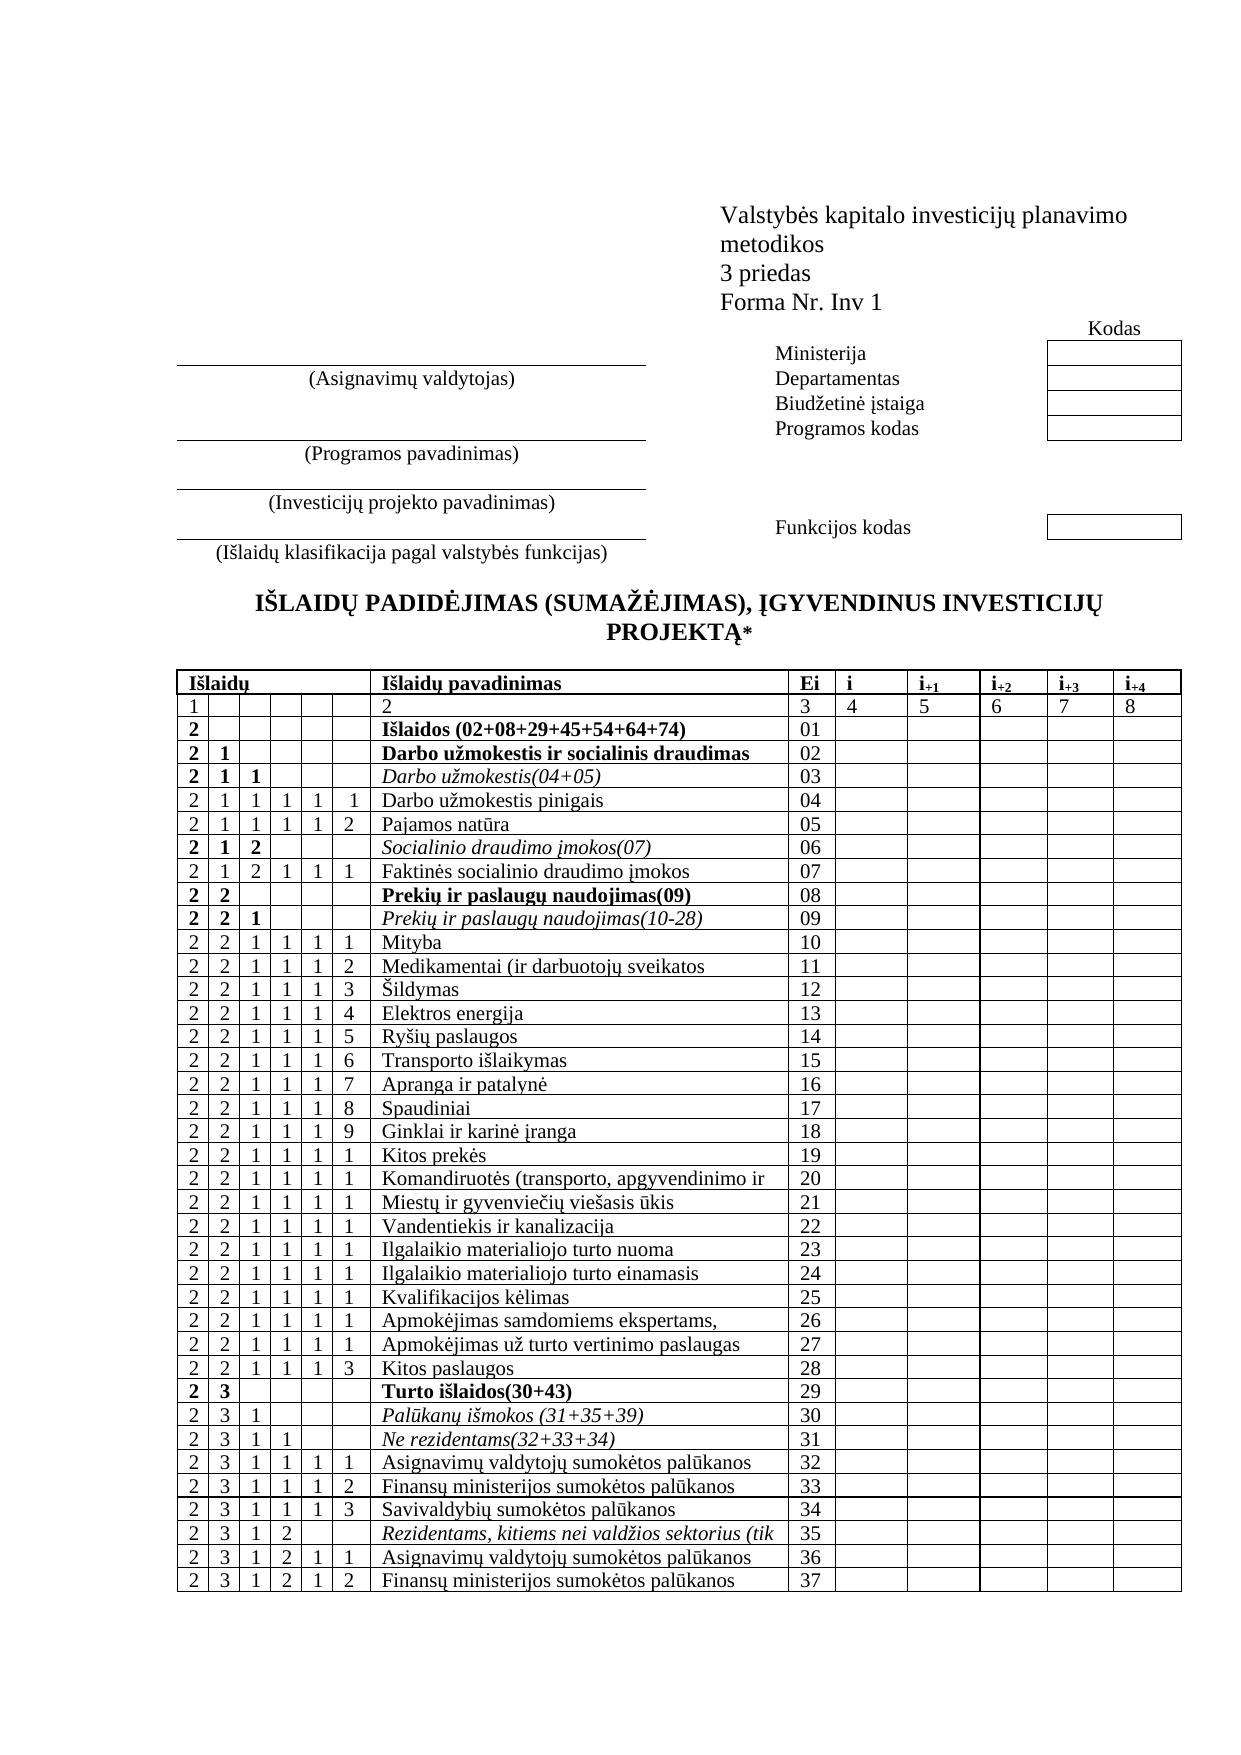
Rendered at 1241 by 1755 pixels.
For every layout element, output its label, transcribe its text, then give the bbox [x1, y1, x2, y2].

table_cell Ryšių paslaugos [371, 1025, 788, 1047]
table_cell [333, 1521, 370, 1544]
table_cell 35 [789, 1521, 835, 1544]
table_cell [1114, 930, 1181, 952]
table_cell [333, 695, 370, 716]
table_cell [981, 1166, 1047, 1189]
table_cell [836, 954, 907, 976]
table_cell Finansų ministerijos sumokėtos palūkanos [371, 1568, 788, 1591]
table_cell [981, 764, 1047, 787]
table_cell 1 [271, 1474, 301, 1496]
table_cell 1 [240, 1025, 270, 1047]
table_cell 1 [333, 1545, 370, 1567]
table_cell 2 [178, 1214, 208, 1236]
table_cell [836, 717, 907, 740]
table_cell 2 [178, 930, 208, 952]
table_cell 1 [302, 1119, 332, 1142]
table_cell [177, 415, 646, 440]
table_cell 1 [271, 1095, 301, 1118]
table_cell [1114, 741, 1181, 763]
table_cell Darbo užmokestis(04+05) [371, 764, 788, 787]
table_cell Pajamos natūra [371, 812, 788, 834]
table_cell [908, 1119, 979, 1142]
table_cell [1047, 540, 1181, 564]
table_cell 2 [178, 788, 208, 811]
table_cell Prekių ir paslaugų naudojimas(09) [371, 883, 788, 905]
table_cell [240, 1379, 270, 1402]
table_cell 2 [178, 764, 208, 787]
table_cell [1048, 1190, 1113, 1213]
table_cell 1 [240, 1261, 270, 1283]
table_cell [1048, 1072, 1113, 1094]
table_cell [908, 1332, 979, 1354]
table_cell [908, 1048, 979, 1071]
table_cell [836, 1568, 907, 1591]
table_cell [908, 835, 979, 858]
table_cell [836, 930, 907, 952]
table_cell Faktinės socialinio draudimo įmokos [371, 859, 788, 882]
table_cell [177, 514, 646, 539]
table_cell [836, 741, 907, 763]
table_cell 02 [789, 741, 835, 763]
table_cell Komandiruotės (transporto, apgyvendinimo ir kitos komandiruotės išlaidos) [371, 1166, 788, 1189]
table_cell 2 [209, 883, 239, 905]
table_cell [1114, 1237, 1181, 1260]
table_cell 34 [789, 1498, 835, 1520]
table_cell 1 [240, 1048, 270, 1071]
table_cell [908, 1166, 979, 1189]
table_cell 1 [302, 812, 332, 834]
table_cell [981, 1545, 1047, 1567]
table_cell Kvalifikacijos kėlimas [371, 1285, 788, 1307]
table_cell 1 [240, 1001, 270, 1023]
table_cell 2 [178, 1568, 208, 1591]
table_cell 1 [333, 859, 370, 882]
table_cell 1 [271, 859, 301, 882]
table_cell [1048, 1119, 1113, 1142]
table_cell [1048, 835, 1113, 858]
table_cell [1114, 859, 1181, 882]
table_cell 13 [333, 1214, 370, 1236]
table_cell 2 [178, 1237, 208, 1260]
table_cell 1 [240, 1521, 270, 1544]
table_cell Išlaidų ekonominės klasifikacijos kodas [178, 671, 370, 692]
table_cell [764, 465, 1047, 489]
table_cell 1 [302, 1166, 332, 1189]
table_cell Transporto išlaikymas [371, 1048, 788, 1071]
table_cell [1048, 1426, 1113, 1449]
table_cell [1114, 1426, 1181, 1449]
table_cell [692, 390, 764, 415]
table_cell [981, 954, 1047, 976]
table_cell [981, 1261, 1047, 1283]
table_cell [1048, 416, 1181, 440]
table_cell [302, 906, 332, 929]
table_cell 2 [333, 954, 370, 976]
table_cell [908, 1379, 979, 1402]
table_cell 2 [178, 1308, 208, 1331]
table_cell [692, 489, 764, 514]
table_cell 09 [789, 906, 835, 929]
table_cell [646, 489, 692, 514]
table_cell 1 [271, 930, 301, 952]
table_cell 2 [178, 1474, 208, 1496]
table_cell [1048, 954, 1113, 976]
table_cell 12 [789, 977, 835, 1000]
table_cell [1114, 1190, 1181, 1213]
table_cell [1114, 1072, 1181, 1094]
table_cell [333, 717, 370, 740]
table_cell [908, 1237, 979, 1260]
table_cell [836, 1166, 907, 1189]
table_cell Rezidentams, kitiems nei valdžios sektorius (tik už tiesioginę skolą)(36+37+38) [371, 1521, 788, 1544]
table_cell 1 [240, 1166, 270, 1189]
table_cell [836, 1308, 907, 1331]
table_cell 2 [209, 1356, 239, 1378]
table_cell 31 [789, 1426, 835, 1449]
table_cell [271, 906, 301, 929]
table_cell [271, 695, 301, 716]
table_cell 2 [178, 1379, 208, 1402]
table_cell [692, 315, 764, 339]
table_cell [981, 1143, 1047, 1165]
table_cell [1048, 391, 1181, 415]
table_cell [240, 717, 270, 740]
table_cell 1 [209, 835, 239, 858]
table_cell [1114, 1285, 1181, 1307]
table_cell [302, 1403, 332, 1425]
table_cell [177, 465, 646, 489]
table_cell 1 [240, 764, 270, 787]
table_cell [981, 859, 1047, 882]
table_cell 1 [333, 788, 370, 811]
table_cell [981, 1285, 1047, 1307]
table_cell 2 [178, 1356, 208, 1378]
table_cell 1 [302, 1332, 332, 1354]
table_cell [836, 1403, 907, 1425]
table_cell [302, 835, 332, 858]
table_cell 21 [789, 1190, 835, 1213]
table_cell 1 [271, 1025, 301, 1047]
table_cell [981, 1001, 1047, 1023]
table_cell [271, 764, 301, 787]
table_cell 07 [789, 859, 835, 882]
table_cell [1048, 859, 1113, 882]
table_cell [1048, 1356, 1113, 1378]
table_cell 1 [240, 1474, 270, 1496]
table_cell [981, 812, 1047, 834]
table_cell [908, 764, 979, 787]
table_cell [333, 741, 370, 763]
table_cell 2 [178, 954, 208, 976]
table_cell Ilgalaikio materialiojo turto nuoma [371, 1237, 788, 1260]
table_cell [1047, 441, 1181, 465]
table_cell [836, 1095, 907, 1118]
table_cell 2 [271, 1545, 301, 1567]
table_cell 26 [789, 1308, 835, 1331]
table_cell 1 [271, 1214, 301, 1236]
table_cell [333, 1379, 370, 1402]
table_cell 1 [302, 859, 332, 882]
table_cell [764, 489, 1047, 514]
table_cell 22 [789, 1214, 835, 1236]
table_cell [1114, 906, 1181, 929]
table_cell [302, 717, 332, 740]
table_cell [240, 695, 270, 716]
table_cell [836, 1214, 907, 1236]
table_cell 27 [789, 1332, 835, 1354]
table_cell 1 [302, 1356, 332, 1378]
table_cell [1114, 1403, 1181, 1425]
table_cell 1 [209, 764, 239, 787]
table_cell 8 [1114, 695, 1181, 716]
table_cell 2 [178, 1498, 208, 1520]
table_cell Kitos paslaugos [371, 1356, 788, 1378]
table_cell [981, 1214, 1047, 1236]
table_cell 3 [333, 1498, 370, 1520]
table_cell [692, 440, 764, 465]
table_cell 4 [333, 1001, 370, 1023]
table_cell 1 [240, 1450, 270, 1473]
table_cell [1048, 1332, 1113, 1354]
table_cell [1048, 1545, 1113, 1567]
table_cell [333, 1426, 370, 1449]
table_cell [836, 1119, 907, 1142]
table_cell 13 [789, 1001, 835, 1023]
table_cell [1048, 1474, 1113, 1496]
table_cell [908, 1308, 979, 1331]
table_cell 6 [333, 1048, 370, 1071]
table_cell Prekių ir paslaugų naudojimas(10-28) [371, 906, 788, 929]
table_cell 2 [178, 1143, 208, 1165]
table_cell [981, 930, 1047, 952]
table_cell 04 [789, 788, 835, 811]
table_cell [981, 1450, 1047, 1473]
table_cell 1 [333, 1450, 370, 1473]
table_cell [1114, 1025, 1181, 1047]
table_cell 1 [240, 1095, 270, 1118]
table_cell 15 [333, 1261, 370, 1283]
table_cell [981, 1048, 1047, 1071]
table_cell 1 [240, 1498, 270, 1520]
table_cell 19 [789, 1143, 835, 1165]
table_cell 5 [908, 695, 979, 716]
table_cell 33 [789, 1474, 835, 1496]
table_cell [302, 764, 332, 787]
table_cell Ginklai ir karinė įranga [371, 1119, 788, 1142]
table_cell Išlaidų pavadinimas [371, 671, 788, 692]
table_cell [1114, 1095, 1181, 1118]
table_cell [1048, 1048, 1113, 1071]
table_cell Ne rezidentams(32+33+34) [371, 1426, 788, 1449]
table_cell 2 [209, 1048, 239, 1071]
table_cell 1 [240, 1214, 270, 1236]
table_cell 1 [271, 1426, 301, 1449]
table_cell 2 [178, 906, 208, 929]
table_cell [836, 883, 907, 905]
table_cell Socialinio draudimo įmokos(07) [371, 835, 788, 858]
table_cell 7 [1048, 695, 1113, 716]
table_cell 2 [178, 1025, 208, 1047]
table_cell [1048, 1261, 1113, 1283]
table_cell 2 [178, 835, 208, 858]
table_cell [836, 1048, 907, 1071]
table_cell 3 [209, 1545, 239, 1567]
table_cell 1 [271, 1356, 301, 1378]
table_cell 16 [789, 1072, 835, 1094]
table_cell [1114, 1214, 1181, 1236]
table_cell [836, 1285, 907, 1307]
table_cell 2 [209, 1095, 239, 1118]
table_cell Savivaldybių sumokėtos palūkanos [371, 1498, 788, 1520]
table_cell [1048, 1498, 1113, 1520]
table_cell 1 [271, 1332, 301, 1354]
table_cell [646, 390, 692, 415]
table_cell 6 [981, 695, 1047, 716]
table_cell [764, 440, 1047, 465]
table_cell [1114, 977, 1181, 1000]
table_cell [1114, 1545, 1181, 1567]
table_cell [1114, 1308, 1181, 1331]
table_cell 1 [240, 906, 270, 929]
table_cell 24 [789, 1261, 835, 1283]
table_cell 1 [271, 1166, 301, 1189]
table_cell 1 [178, 695, 208, 716]
table_cell 25 [789, 1285, 835, 1307]
table_cell [981, 1072, 1047, 1094]
table_cell Darbo užmokestis pinigais [371, 788, 788, 811]
table_cell 10 [789, 930, 835, 952]
table_cell 1 [240, 954, 270, 976]
table_cell [1048, 717, 1113, 740]
table_cell [1048, 906, 1113, 929]
table_cell 2 [209, 977, 239, 1000]
table_cell [908, 1545, 979, 1567]
table_cell 1 [240, 1426, 270, 1449]
table_cell [981, 1474, 1047, 1496]
table_cell 1 [271, 812, 301, 834]
table_cell 1 [271, 1048, 301, 1071]
table_cell [1114, 883, 1181, 905]
table_cell [836, 1545, 907, 1567]
table_cell i+2 [981, 671, 1047, 692]
table_cell [1114, 954, 1181, 976]
table_cell [908, 859, 979, 882]
table_cell 2 [333, 1568, 370, 1591]
table_cell [908, 1521, 979, 1544]
table_cell 17 [333, 1308, 370, 1331]
table_cell [302, 883, 332, 905]
table_cell [836, 1025, 907, 1047]
table_cell 1 [240, 1332, 270, 1354]
table_cell 2 [178, 1072, 208, 1094]
table_cell 05 [789, 812, 835, 834]
table_cell [981, 906, 1047, 929]
table_cell 2 [178, 717, 208, 740]
table_cell [836, 764, 907, 787]
table_cell [908, 1474, 979, 1496]
table_cell [1114, 788, 1181, 811]
table_cell 1 [240, 812, 270, 834]
table_cell 1 [271, 977, 301, 1000]
table_cell 3 [209, 1403, 239, 1425]
table_cell 20 [789, 1166, 835, 1189]
table_cell 17 [789, 1095, 835, 1118]
table_cell [908, 954, 979, 976]
table_cell Asignavimų valdytojų sumokėtos palūkanos [371, 1545, 788, 1567]
table_cell [1048, 1143, 1113, 1165]
table_cell 2 [209, 1285, 239, 1307]
table_cell 08 [789, 883, 835, 905]
table_cell 1 [302, 1308, 332, 1331]
table_cell 2 [209, 1166, 239, 1189]
table_cell [908, 1450, 979, 1473]
table_cell [1048, 1095, 1113, 1118]
table_cell 2 [209, 930, 239, 952]
table_cell 1 [302, 1237, 332, 1260]
table_cell [1114, 1119, 1181, 1142]
table_cell [908, 1356, 979, 1378]
table_cell 1 [271, 1001, 301, 1023]
table_cell 1 [240, 1072, 270, 1094]
table_cell 9 [333, 1119, 370, 1142]
table_cell 2 [178, 1166, 208, 1189]
table_cell 1 [302, 1474, 332, 1496]
table_cell [1048, 1001, 1113, 1023]
table_cell [764, 539, 1047, 564]
table_cell [836, 1072, 907, 1094]
table_cell [646, 365, 692, 390]
table_cell [1114, 1332, 1181, 1354]
table_cell [981, 1521, 1047, 1544]
table_cell [271, 883, 301, 905]
table_cell [981, 1237, 1047, 1260]
table_cell [271, 835, 301, 858]
table_cell [981, 1403, 1047, 1425]
table_cell [333, 764, 370, 787]
table_cell 2 [333, 1474, 370, 1496]
table_cell Išlaidos (02+08+29+45+54+64+74) [371, 717, 788, 740]
table_cell [1114, 1001, 1181, 1023]
table_cell [1048, 1285, 1113, 1307]
table_cell 1 [209, 788, 239, 811]
table_cell [836, 1474, 907, 1496]
table_cell 29 [789, 1379, 835, 1402]
table_cell [1114, 1498, 1181, 1520]
table_cell 2 [178, 1001, 208, 1023]
table_cell 1 [240, 1190, 270, 1213]
table_cell 36 [789, 1545, 835, 1567]
table_cell Apranga ir patalynė [371, 1072, 788, 1094]
table_cell [1048, 764, 1113, 787]
table_cell 2 [178, 1285, 208, 1307]
table_cell 1 [240, 1119, 270, 1142]
table_cell 2 [178, 1119, 208, 1142]
table_cell [981, 1308, 1047, 1331]
table_cell 2 [209, 1190, 239, 1213]
table_cell 3 [209, 1474, 239, 1496]
table_cell [908, 1072, 979, 1094]
table_cell [836, 1332, 907, 1354]
table_cell 1 [302, 1285, 332, 1307]
table_cell 2 [178, 1403, 208, 1425]
table_cell 2 [178, 1048, 208, 1071]
table_cell 1 [271, 1190, 301, 1213]
table_cell [908, 1426, 979, 1449]
table_cell (Investicijų projekto pavadinimas) [177, 490, 646, 514]
table_cell 06 [789, 835, 835, 858]
table_cell [981, 977, 1047, 1000]
table_cell 2 [178, 1332, 208, 1354]
table_cell [836, 835, 907, 858]
table_cell [836, 1450, 907, 1473]
table_cell 1 [271, 1285, 301, 1307]
table_cell [908, 1285, 979, 1307]
table_cell 1 [209, 859, 239, 882]
table_cell [271, 1379, 301, 1402]
table_cell Ilgalaikio materialiojo turto einamasis remontas [371, 1261, 788, 1283]
table_cell [1047, 465, 1181, 489]
table_cell [908, 1095, 979, 1118]
table_cell [981, 741, 1047, 763]
table_cell [981, 1379, 1047, 1402]
table_cell [1114, 1048, 1181, 1071]
table_cell [1048, 1403, 1113, 1425]
table_cell [908, 906, 979, 929]
table_cell Kitos prekės [371, 1143, 788, 1165]
table_cell [981, 1498, 1047, 1520]
table_cell Departamentas [764, 365, 1047, 390]
table_cell [981, 1095, 1047, 1118]
table_cell 28 [789, 1356, 835, 1378]
table_cell 23 [789, 1237, 835, 1260]
table_cell i+3 [1048, 671, 1113, 692]
table_cell 5 [333, 1025, 370, 1047]
table_cell Asignavimų valdytojų sumokėtos palūkanos [371, 1450, 788, 1473]
table_cell [646, 415, 692, 440]
table_cell (Išlaidų klasifikacija pagal valstybės funkcijas) [177, 540, 646, 564]
table_cell 1 [271, 1450, 301, 1473]
table_cell 3 [209, 1568, 239, 1591]
table_cell [1114, 1474, 1181, 1496]
table_cell IŠLAIDŲ PADIDĖJIMAS (SUMAŽĖJIMAS), ĮGYVENDINUS INVESTICIJŲ PROJEKTĄ* [177, 564, 1181, 669]
table_cell 1 [240, 1356, 270, 1378]
table_cell Finansų ministerijos sumokėtos palūkanos [371, 1474, 788, 1496]
table_cell 1 [271, 788, 301, 811]
table_cell 3 [209, 1450, 239, 1473]
table_cell [1114, 835, 1181, 858]
table_cell 4 [836, 695, 907, 716]
table_cell 2 [209, 1119, 239, 1142]
table_cell Medikamentai (ir darbuotojų sveikatos tikrinimas) [371, 954, 788, 976]
table_cell 1 [302, 1143, 332, 1165]
table_cell [836, 1190, 907, 1213]
table_cell 3 [209, 1498, 239, 1520]
table_cell [836, 788, 907, 811]
table_cell Eil. Nr. [789, 671, 835, 692]
table_cell 30 [789, 1403, 835, 1425]
table_cell 2 [240, 835, 270, 858]
table_cell [1048, 741, 1113, 763]
table_cell [908, 741, 979, 763]
table_cell 2 [178, 1450, 208, 1473]
table_cell Spaudiniai [371, 1095, 788, 1118]
table_cell [908, 812, 979, 834]
table_cell [836, 1261, 907, 1283]
table_cell 1 [271, 1498, 301, 1520]
table_cell 1 [302, 1568, 332, 1591]
table_cell i+4 [1114, 671, 1180, 692]
table_cell Kodas [1047, 315, 1181, 339]
table_cell 1 [302, 1190, 332, 1213]
table_cell 2 [209, 906, 239, 929]
table_cell i [836, 671, 907, 692]
table_cell [1114, 1261, 1181, 1283]
table_cell Darbo užmokestis ir socialinis draudimas (03+06) [371, 741, 788, 763]
table_cell 1 [240, 1308, 270, 1331]
table_cell [240, 883, 270, 905]
table_cell 1 [302, 954, 332, 976]
table_cell 2 [209, 1308, 239, 1331]
table_cell [646, 340, 692, 364]
table_cell 1 [271, 1237, 301, 1260]
table_cell Apmokėjimas samdomiems ekspertams, konsultantams ir komisinių išlaidos [371, 1308, 788, 1331]
table_cell 3 [209, 1521, 239, 1544]
table_cell 1 [240, 788, 270, 811]
table_cell [836, 977, 907, 1000]
table_cell [1048, 1568, 1113, 1591]
table_cell 1 [271, 1308, 301, 1331]
table_cell 1 [240, 1545, 270, 1567]
table_cell 2 [371, 695, 788, 716]
table_cell [692, 415, 764, 440]
table_cell [981, 1025, 1047, 1047]
table_cell 1 [302, 1261, 332, 1283]
table_cell Mityba [371, 930, 788, 952]
table_cell 30 [333, 1356, 370, 1378]
table_cell i+1 [908, 671, 979, 692]
table_cell 1 [240, 1403, 270, 1425]
table_cell [981, 1568, 1047, 1591]
table_cell 2 [209, 954, 239, 976]
table_cell 8 [333, 1095, 370, 1118]
table_cell [836, 859, 907, 882]
table_cell 1 [302, 1001, 332, 1023]
table_cell [981, 1356, 1047, 1378]
table_cell [908, 1190, 979, 1213]
table_cell 2 [178, 1190, 208, 1213]
table_cell [1114, 1143, 1181, 1165]
table_cell [1114, 764, 1181, 787]
table_cell [1048, 930, 1113, 952]
table_cell [1048, 366, 1181, 390]
table_cell [209, 695, 239, 716]
table_cell 1 [209, 741, 239, 763]
table_cell [908, 883, 979, 905]
table_cell 3 [209, 1426, 239, 1449]
table_cell [1048, 1450, 1113, 1473]
table_cell [908, 1143, 979, 1165]
table_cell [1114, 717, 1181, 740]
table_cell 2 [178, 1261, 208, 1283]
table_cell 1 [240, 1285, 270, 1307]
table_cell [209, 717, 239, 740]
table_cell [908, 788, 979, 811]
table_cell 1 [302, 1025, 332, 1047]
table_cell Funkcijos kodas [764, 514, 1047, 539]
table_cell [1114, 1521, 1181, 1544]
table_cell [271, 741, 301, 763]
table_cell 03 [789, 764, 835, 787]
table_cell [240, 741, 270, 763]
table_cell 11 [789, 954, 835, 976]
table_cell 18 [789, 1119, 835, 1142]
table_cell [646, 539, 692, 564]
table_cell 15 [789, 1048, 835, 1071]
table_cell [333, 835, 370, 858]
table_cell 3 [789, 695, 835, 716]
table_cell [1048, 1237, 1113, 1260]
table_cell 1 [240, 930, 270, 952]
table_cell [1048, 977, 1113, 1000]
table_cell [981, 883, 1047, 905]
table_cell [646, 465, 692, 489]
table_cell [1114, 812, 1181, 834]
table_cell [1048, 883, 1113, 905]
table_cell Turto išlaidos(30+43) [371, 1379, 788, 1402]
table_cell 2 [178, 812, 208, 834]
table_cell 2 [178, 741, 208, 763]
table_cell [271, 717, 301, 740]
table_cell [981, 1426, 1047, 1449]
table_cell 01 [789, 717, 835, 740]
table_cell [1048, 1379, 1113, 1402]
table_cell [646, 440, 692, 465]
table_cell [1048, 812, 1113, 834]
table_cell [302, 695, 332, 716]
table_cell [333, 1403, 370, 1425]
table_cell 2 [209, 1143, 239, 1165]
table_cell [908, 977, 979, 1000]
table_cell [836, 1001, 907, 1023]
table_cell [836, 1237, 907, 1260]
table_cell [1048, 515, 1181, 539]
table_cell 14 [333, 1237, 370, 1260]
table_cell Biudžetinė įstaiga [764, 390, 1047, 415]
table_cell [692, 340, 764, 364]
table_cell [981, 1119, 1047, 1142]
table_cell [177, 340, 646, 364]
table_cell Šildymas [371, 977, 788, 1000]
table_cell 1 [302, 1545, 332, 1567]
table_cell 2 [178, 1426, 208, 1449]
table_cell [1114, 1450, 1181, 1473]
table_cell 2 [178, 977, 208, 1000]
table_cell [692, 465, 764, 489]
table_cell 2 [240, 859, 270, 882]
table_cell 1 [271, 1143, 301, 1165]
table_cell 1 [271, 1072, 301, 1094]
table_cell [1114, 1568, 1181, 1591]
table_cell 1 [302, 788, 332, 811]
table_cell 14 [789, 1025, 835, 1047]
table_cell 2 [209, 1237, 239, 1260]
table_cell [1048, 341, 1181, 364]
table_cell [177, 315, 646, 339]
table_cell 1 [302, 930, 332, 952]
table_cell [1114, 1356, 1181, 1378]
table_cell 2 [333, 812, 370, 834]
table_cell 1 [240, 1237, 270, 1260]
table_cell [908, 1025, 979, 1047]
table_cell [908, 1261, 979, 1283]
table_cell [1048, 1214, 1113, 1236]
table_cell [981, 788, 1047, 811]
table_cell [908, 1498, 979, 1520]
table_cell 2 [209, 1261, 239, 1283]
table_cell [692, 539, 764, 564]
table_cell [1048, 788, 1113, 811]
table_cell [302, 1379, 332, 1402]
table_cell [981, 1332, 1047, 1354]
table_cell 16 [333, 1285, 370, 1307]
table_cell [1048, 1521, 1113, 1544]
table_cell 1 [271, 1261, 301, 1283]
table_cell 1 [333, 930, 370, 952]
table_cell 2 [271, 1568, 301, 1591]
table_cell 2 [271, 1521, 301, 1544]
table_cell (Programos pavadinimas) [177, 441, 646, 465]
table_cell (Asignavimų valdytojas) [177, 366, 646, 390]
table_cell 1 [302, 1214, 332, 1236]
table_cell [177, 390, 646, 415]
table_cell [646, 514, 692, 539]
table_cell [981, 1190, 1047, 1213]
table_cell 1 [302, 1095, 332, 1118]
table_cell 2 [209, 1332, 239, 1354]
table_cell [646, 315, 692, 339]
table_cell [908, 717, 979, 740]
table_cell [836, 1426, 907, 1449]
table_cell 1 [271, 954, 301, 976]
table_cell [908, 1001, 979, 1023]
table_cell [1048, 1025, 1113, 1047]
table_cell 1 [240, 977, 270, 1000]
table_header Valstybės kapitalo investicijų planavimo metodikos 3 priedas Forma Nr. Inv 1 [177, 200, 1181, 315]
table_cell [333, 906, 370, 929]
table_cell [836, 1356, 907, 1378]
table_cell 11 [333, 1166, 370, 1189]
table_cell 2 [178, 1545, 208, 1567]
table_cell 1 [240, 1568, 270, 1591]
table_cell [908, 930, 979, 952]
table_cell 2 [209, 1072, 239, 1094]
table_cell Palūkanų išmokos (31+35+39) [371, 1403, 788, 1425]
table_cell [836, 1498, 907, 1520]
table_cell 2 [178, 883, 208, 905]
table_cell 3 [333, 977, 370, 1000]
table_cell 2 [178, 859, 208, 882]
table_cell 10 [333, 1143, 370, 1165]
table_cell [271, 1403, 301, 1425]
table_cell [836, 906, 907, 929]
table_cell 2 [178, 1521, 208, 1544]
table_cell 1 [302, 1498, 332, 1520]
table_cell [302, 1521, 332, 1544]
table_cell [302, 1426, 332, 1449]
table_cell [692, 365, 764, 390]
table_cell [1114, 1166, 1181, 1189]
table_cell 18 [333, 1332, 370, 1354]
table_cell 1 [302, 1072, 332, 1094]
table_cell [908, 1214, 979, 1236]
table_cell [908, 1568, 979, 1591]
table_cell [302, 741, 332, 763]
table_cell 2 [209, 1001, 239, 1023]
table_cell 1 [302, 1450, 332, 1473]
table_cell 1 [240, 1143, 270, 1165]
table_cell 32 [789, 1450, 835, 1473]
table_cell [1048, 1166, 1113, 1189]
table_cell Vandentiekis ir kanalizacija [371, 1214, 788, 1236]
table_cell [836, 1143, 907, 1165]
table_cell [1048, 1308, 1113, 1331]
table_cell [836, 812, 907, 834]
table_cell Miestų ir gyvenviečių viešasis ūkis [371, 1190, 788, 1213]
table_cell 2 [209, 1025, 239, 1047]
table_cell [764, 315, 1047, 339]
table_cell 1 [302, 1048, 332, 1071]
table_cell Ministerija [764, 340, 1047, 364]
table_cell [1114, 1379, 1181, 1402]
table_cell 12 [333, 1190, 370, 1213]
table_cell 1 [209, 812, 239, 834]
table_cell [908, 1403, 979, 1425]
table_cell [836, 1521, 907, 1544]
table_cell 2 [209, 1214, 239, 1236]
table_cell Programos kodas [764, 415, 1047, 440]
table_cell Elektros energija [371, 1001, 788, 1023]
table_cell Apmokėjimas už turto vertinimo paslaugas [371, 1332, 788, 1354]
table_cell 37 [789, 1568, 835, 1591]
table_cell [836, 1379, 907, 1402]
table_cell 1 [302, 977, 332, 1000]
table_cell [333, 883, 370, 905]
table_cell [981, 835, 1047, 858]
table_cell [1047, 489, 1181, 514]
table_cell 7 [333, 1072, 370, 1094]
table_cell 2 [178, 1095, 208, 1118]
table_cell [692, 514, 764, 539]
table_cell [981, 717, 1047, 740]
table_cell 3 [209, 1379, 239, 1402]
table_cell 1 [271, 1119, 301, 1142]
